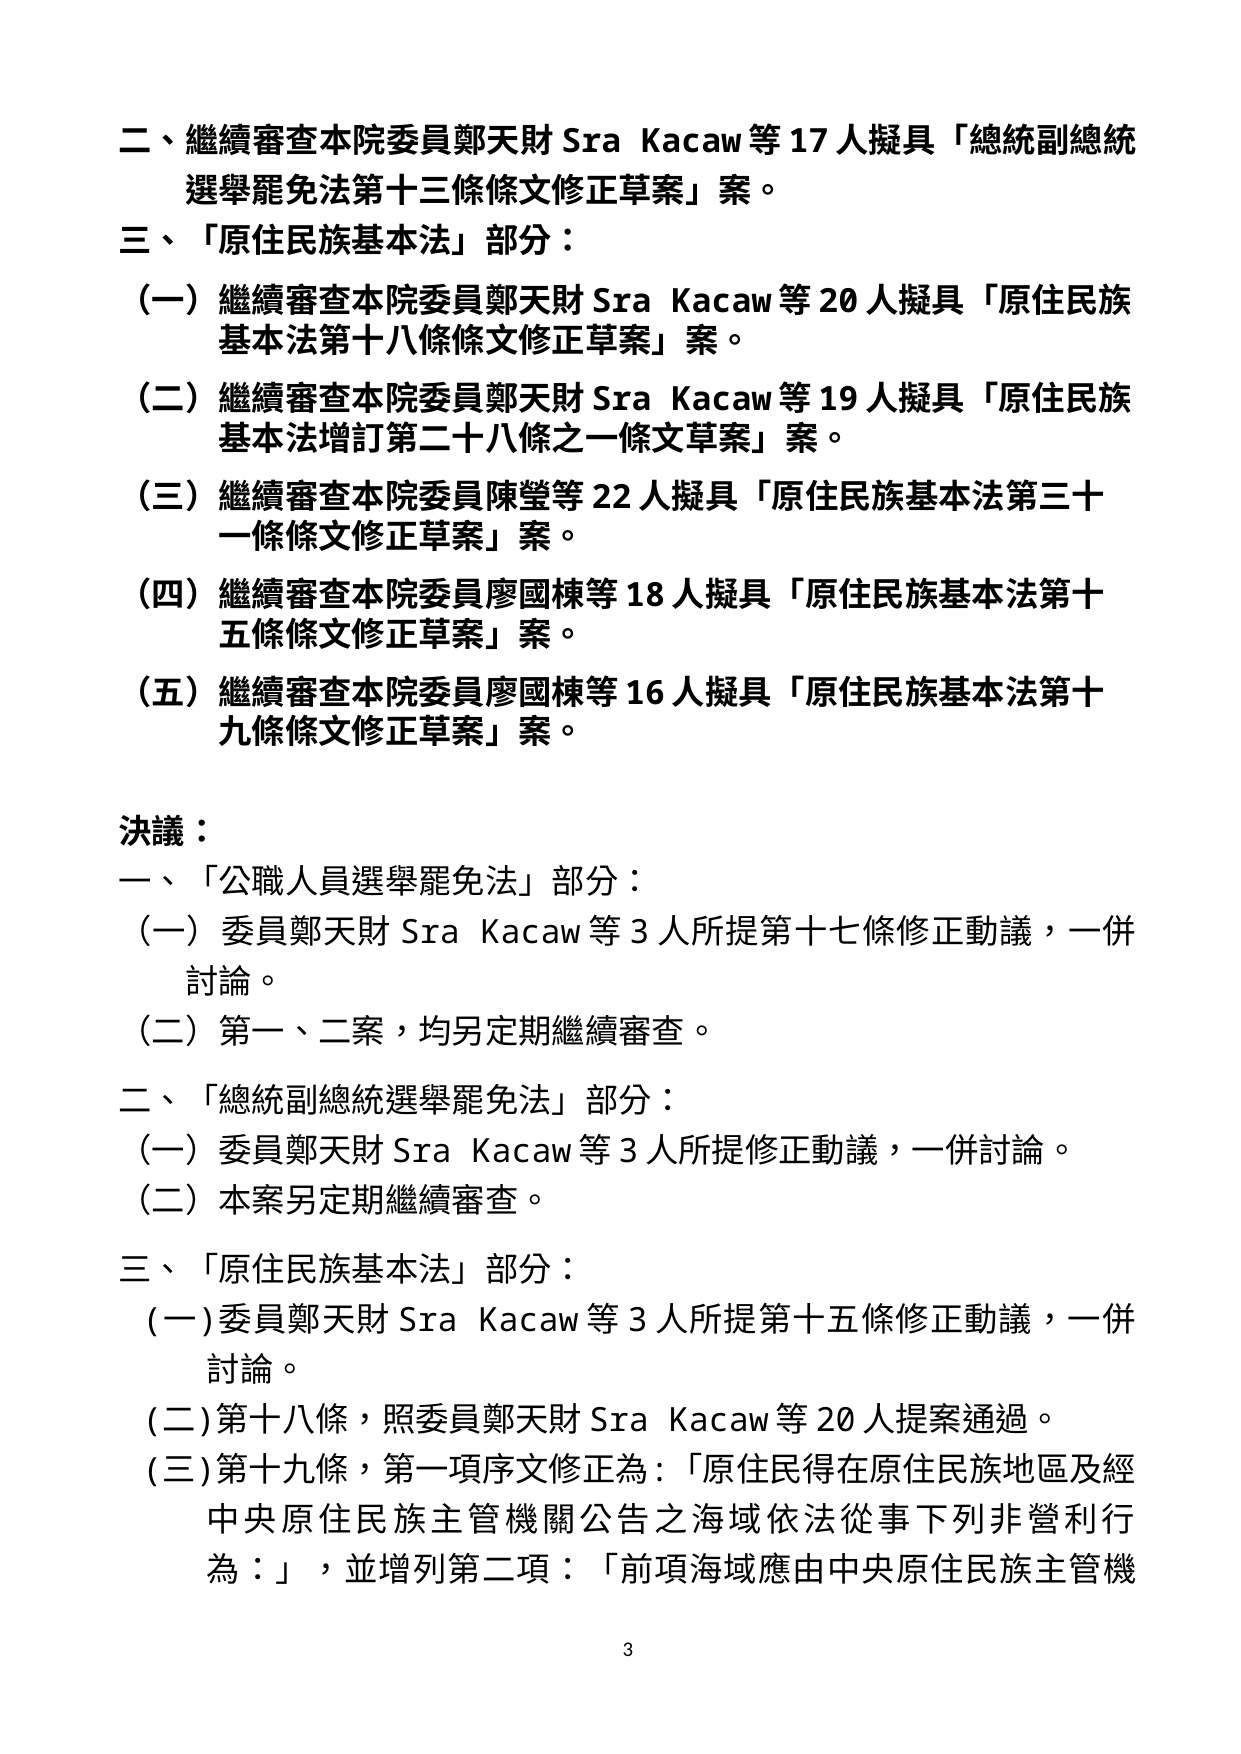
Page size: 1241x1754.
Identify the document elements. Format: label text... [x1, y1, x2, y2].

text （一）委員鄭天財Sra Kacaw等3人所提第十七條修正動議，一併討論。 [118, 904, 1137, 1004]
text 二、「總統副總統選舉罷免法」部分： [118, 1073, 1137, 1123]
text (一)委員鄭天財Sra Kacaw等3人所提第十五條修正動議，一併討論。 [142, 1291, 1137, 1391]
text 三、「原住民族基本法」部分： [118, 1241, 1137, 1291]
text 決議： [118, 802, 1137, 854]
text （二）本案另定期繼續審查。 [118, 1173, 1137, 1223]
text （一）繼續審查本院委員鄭天財Sra Kacaw等20人擬具「原住民族基本法第十八條條文修正草案」案。 [118, 281, 1137, 360]
text 三、「原住民族基本法」部分： [118, 212, 1137, 262]
text (三)第十九條，第一項序文修正為:「原住民得在原住民族地區及經中央原住民族主管機關公告之海域依法從事下列非營利行為：」，並增列第二項：「前項海域應由中央原住民族主管機 [142, 1441, 1137, 1591]
text 二、繼續審查本院委員鄭天財Sra Kacaw等17人擬具「總統副總統選舉罷免法第十三條條文修正草案」案。 [118, 112, 1137, 212]
text （三）繼續審查本院委員陳瑩等22人擬具「原住民族基本法第三十一條條文修正草案」案。 [118, 477, 1137, 556]
text （二）第一、二案，均另定期繼續審查。 [118, 1004, 1137, 1054]
text （四）繼續審查本院委員廖國棟等18人擬具「原住民族基本法第十五條條文修正草案」案。 [118, 575, 1137, 654]
text （一）委員鄭天財Sra Kacaw等3人所提修正動議，一併討論。 [118, 1123, 1137, 1173]
text （二）繼續審查本院委員鄭天財Sra Kacaw等19人擬具「原住民族基本法增訂第二十八條之一條文草案」案。 [118, 379, 1137, 458]
text （五）繼續審查本院委員廖國棟等16人擬具「原住民族基本法第十九條條文修正草案」案。 [118, 673, 1137, 752]
text 一、「公職人員選舉罷免法」部分： [118, 854, 1137, 904]
text (二)第十八條，照委員鄭天財Sra Kacaw等20人提案通過。 [142, 1391, 1137, 1441]
